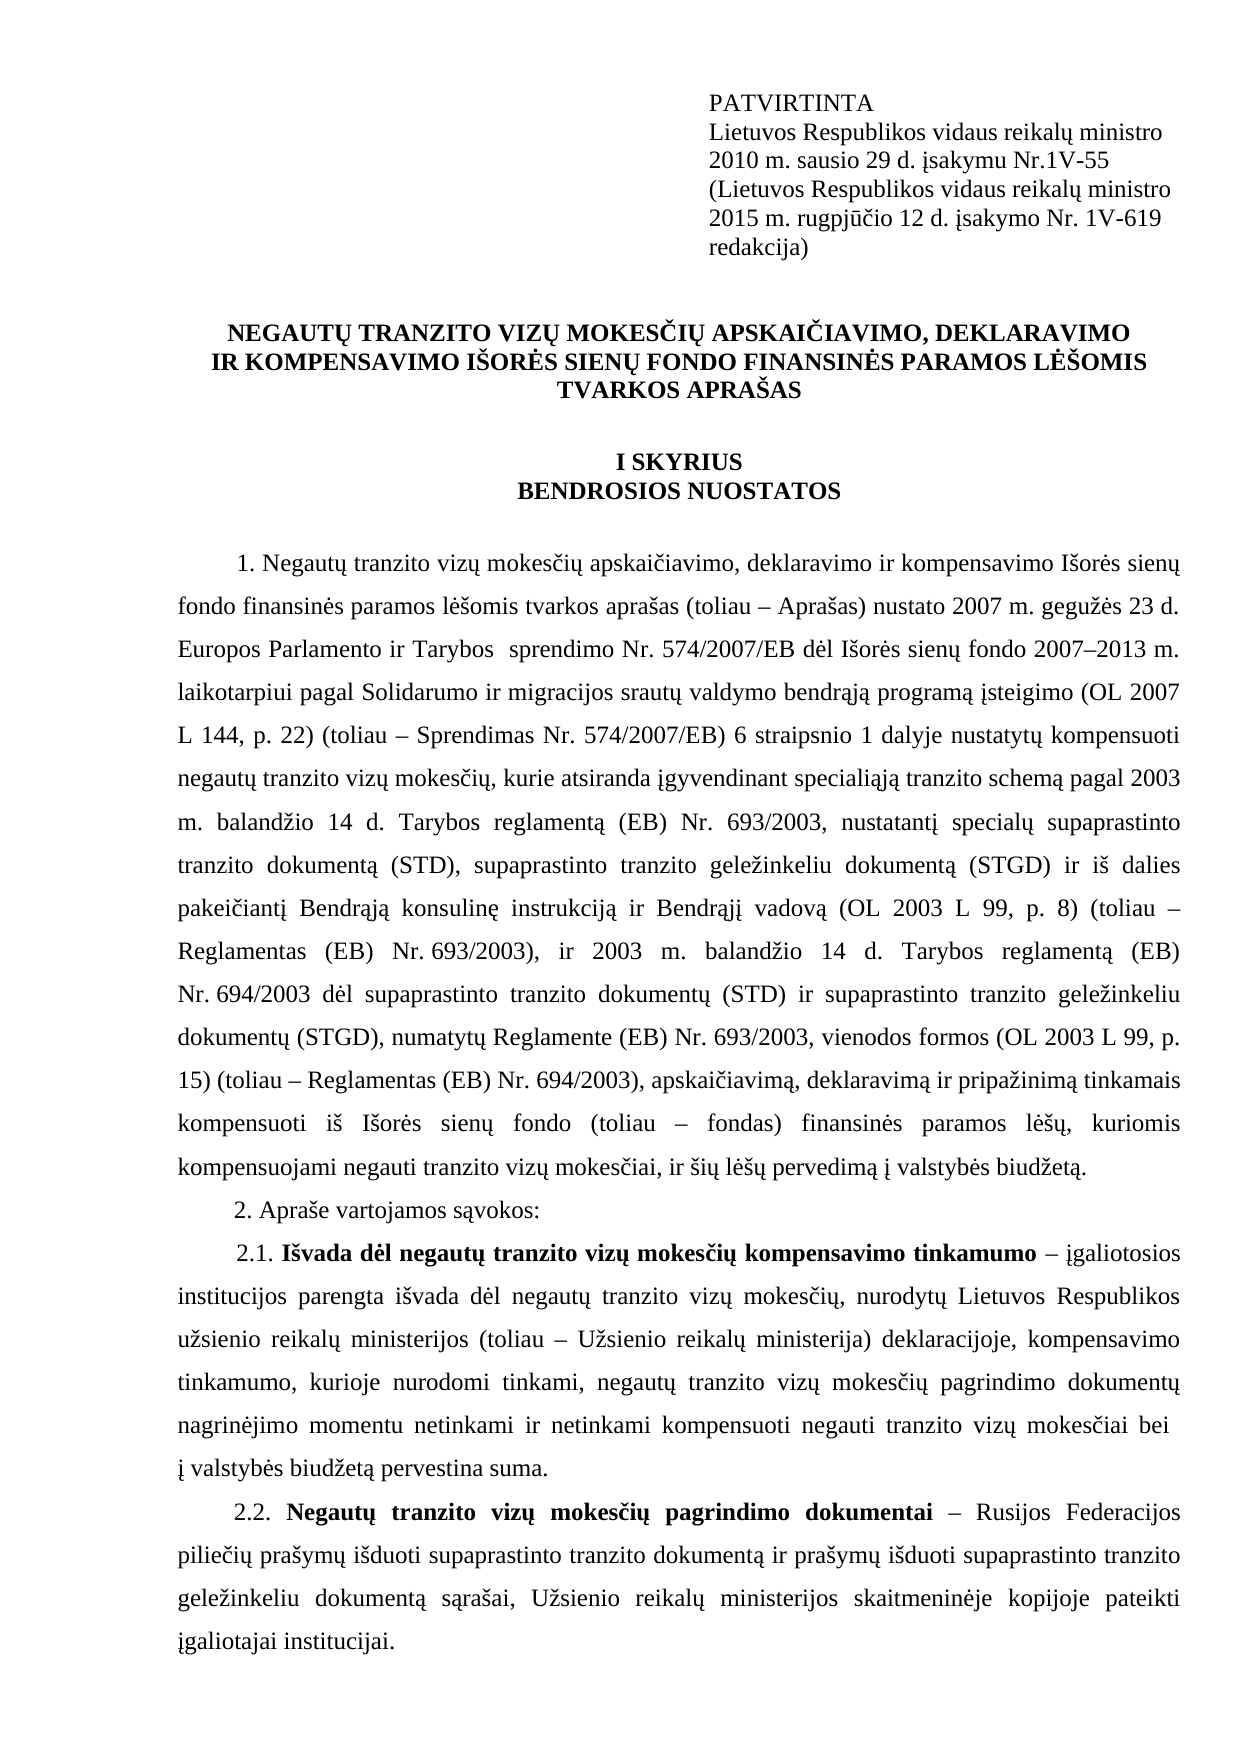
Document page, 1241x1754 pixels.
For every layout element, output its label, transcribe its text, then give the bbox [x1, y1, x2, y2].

text BENDROSIOS NUOSTATOS [177, 476, 1181, 505]
text 2. Apraše vartojamos sąvokos: [177, 1195, 1181, 1223]
text 1. Negautų tranzito vizų mokesčių apskaičiavimo, deklaravimo ir kompensavimo Išorės sienų fondo finansinės paramos lėšomis tvarkos aprašas (toliau – Aprašas) nustato 2007 m. gegužės 23 d. Europos Parlamento ir Tarybos sprendimo Nr. 574/2007/EB dėl Išorės sienų fondo 2007–2013 m. laikotarpiui pagal Solidarumo ir migracijos srautų valdymo bendrąją programą įsteigimo (OL 2007 L 144, p. 22) (toliau – Sprendimas Nr. 574/2007/EB) 6 straipsnio 1 dalyje nustatytų kompensuoti negautų tranzito vizų mokesčių, kurie atsiranda įgyvendinant specialiąją tranzito schemą pagal 2003 m. balandžio 14 d. Tarybos reglamentą (EB) Nr. 693/2003, nustatantį specialų supaprastinto tranzito dokumentą (STD), supaprastinto tranzito geležinkeliu dokumentą (STGD) ir iš dalies pakeičiantį Bendrąją konsulinę instrukciją ir Bendrąjį vadovą (OL 2003 L 99, p. 8) (toliau – Reglamentas (EB) Nr. 693/2003), ir 2003 m. balandžio 14 d. Tarybos reglamentą (EB) Nr. 694/2003 dėl supaprastinto tranzito dokumentų (STD) ir supaprastinto tranzito geležinkeliu dokumentų (STGD), numatytų Reglamente (EB) Nr. 693/2003, vienodos formos (OL 2003 L 99, p. 15) (toliau – Reglamentas (EB) Nr. 694/2003), apskaičiavimą, deklaravimą ir pripažinimą tinkamais kompensuoti iš Išorės sienų fondo (toliau – fondas) finansinės paramos lėšų, kuriomis kompensuojami negauti tranzito vizų mokesčiai, ir šių lėšų pervedimą į valstybės biudžetą. [177, 548, 1181, 1180]
text PATVIRTINTA [709, 88, 1181, 117]
text Lietuvos Respublikos vidaus reikalų ministro [709, 117, 1181, 145]
text (Lietuvos Respublikos vidaus reikalų ministro [709, 174, 1181, 203]
text 2.1. Išvada dėl negautų tranzito vizų mokesčių kompensavimo tinkamumo – įgaliotosios institucijos parengta išvada dėl negautų tranzito vizų mokesčių, nurodytų Lietuvos Respublikos užsienio reikalų ministerijos (toliau – Užsienio reikalų ministerija) deklaracijoje, kompensavimo tinkamumo, kurioje nurodomi tinkami, negautų tranzito vizų mokesčių pagrindimo dokumentų nagrinėjimo momentu netinkami ir netinkami kompensuoti negauti tranzito vizų mokesčiai bei į valstybės biudžetą pervestina suma. [177, 1238, 1181, 1482]
text NEGAUTŲ TRANZITO VIZŲ MOKESČIŲ APSKAIČIAVIMO, DEKLARAVIMO [177, 318, 1181, 347]
text IR KOMPENSAVIMO IŠORĖS SIENŲ FONDO FINANSINĖS PARAMOS LĖŠOMIS TVARKOS APRAŠAS [177, 347, 1181, 404]
text I SKYRIUS [177, 447, 1181, 476]
text redakcija) [709, 232, 1181, 260]
text 2010 m. sausio 29 d. įsakymu Nr.1V-55 [709, 145, 1181, 174]
text 2.2. Negautų tranzito vizų mokesčių pagrindimo dokumentai – Rusijos Federacijos piliečių prašymų išduoti supaprastinto tranzito dokumentą ir prašymų išduoti supaprastinto tranzito geležinkeliu dokumentą sąrašai, Užsienio reikalų ministerijos skaitmeninėje kopijoje pateikti įgaliotajai institucijai. [177, 1497, 1181, 1655]
text 2015 m. rugpjūčio 12 d. įsakymo Nr. 1V-619 [709, 203, 1181, 232]
